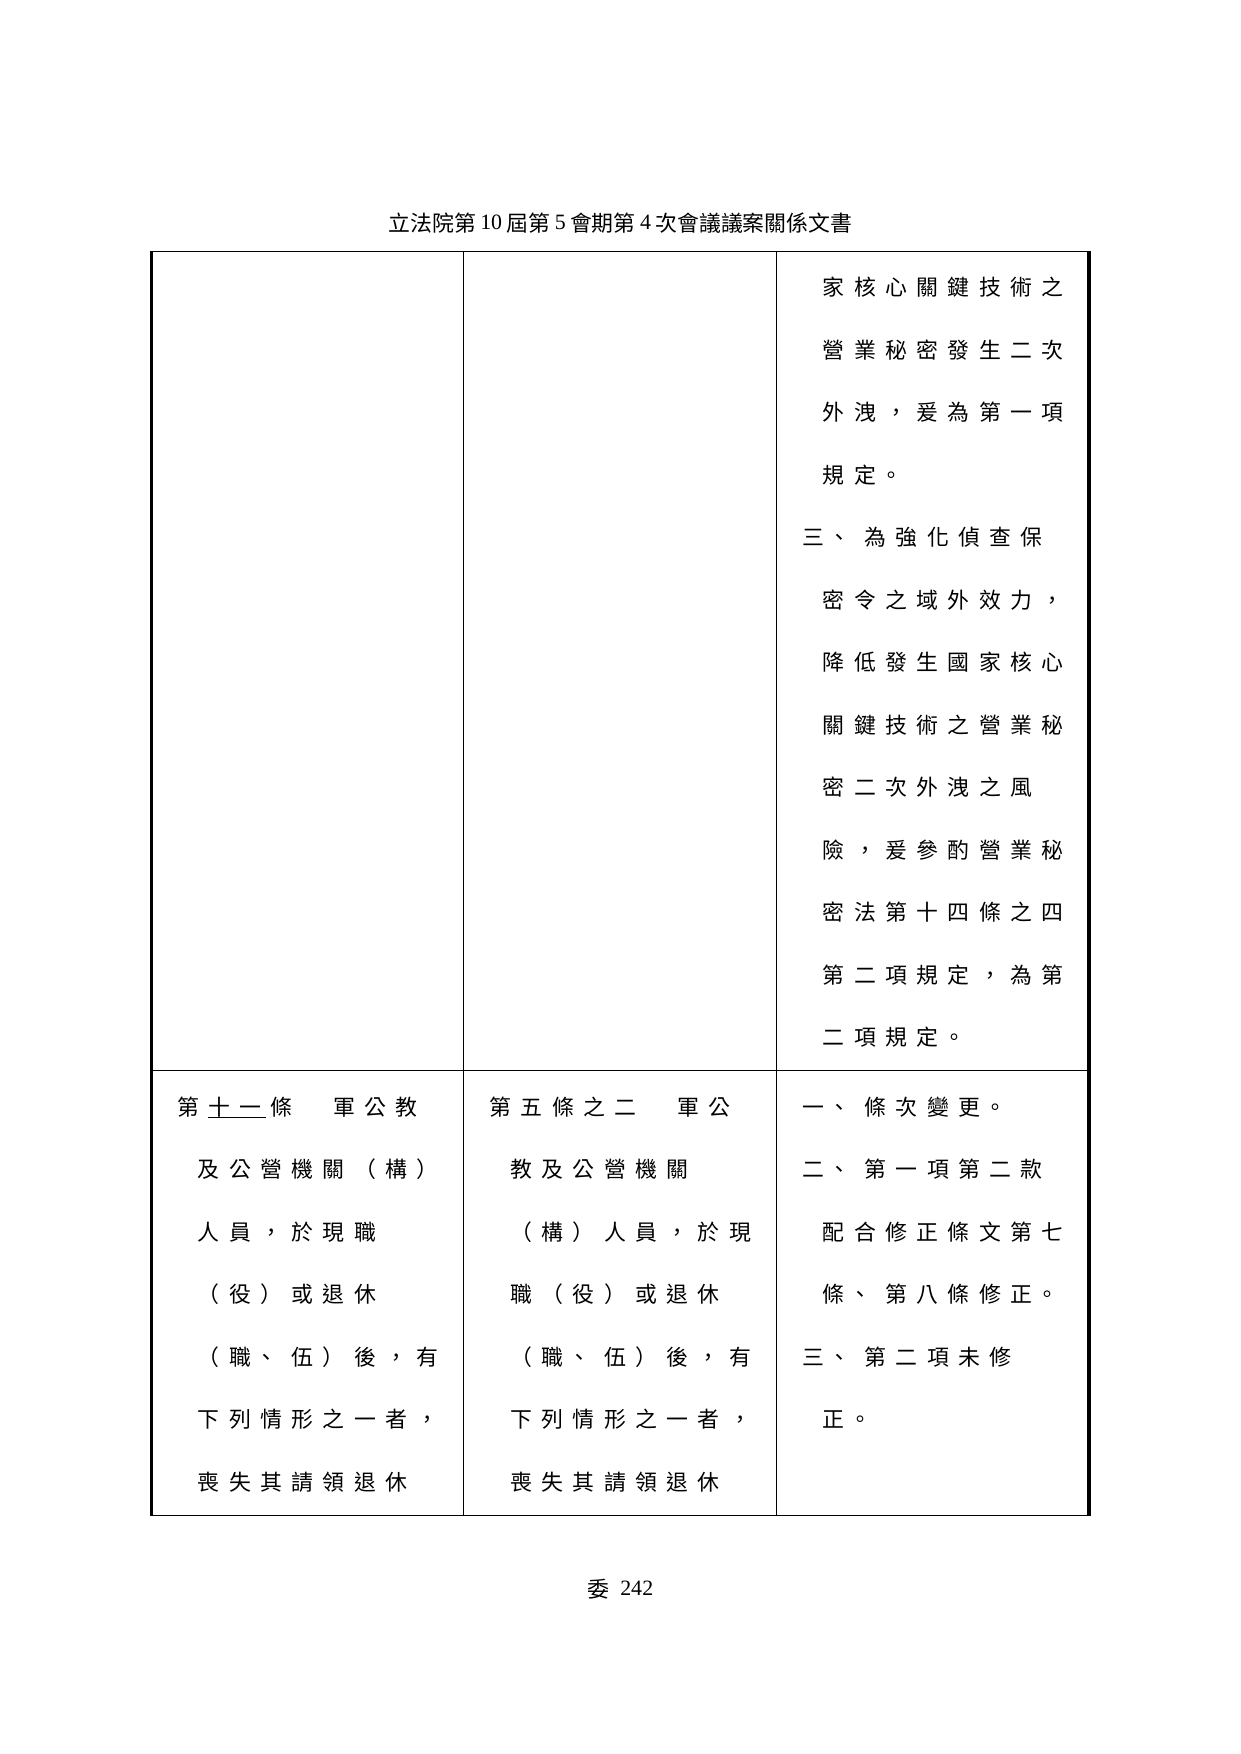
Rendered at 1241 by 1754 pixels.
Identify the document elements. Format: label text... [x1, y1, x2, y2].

table_cell [153, 252, 463, 1070]
table_cell 第十一條 軍公教及公營機關（構）人員，於現職（役）或退休（職、伍）後，有下列情形之一者，喪失其請領退休 [153, 1071, 463, 1514]
table_cell 第五條之二 軍公教及公營機關（構）人員，於現職（役）或退休（職、伍）後，有下列情形之一者，喪失其請領退休 [464, 1071, 776, 1514]
table_cell [464, 252, 776, 1070]
table_cell 一、條次變更。 二、第一項第二款配合修正條文第七條、第八條修正。 三、第二項未修正。 [777, 1071, 1087, 1514]
table_cell 家核心關鍵技術之營業秘密發生二次外洩，爰為第一項規定。 三、為強化偵查保密令之域外效力，降低發生國家核心關鍵技術之營業秘密二次外洩之風險，爰參酌營業秘密法第十四條之四第二項規定，為第二項規定。 [777, 252, 1087, 1070]
